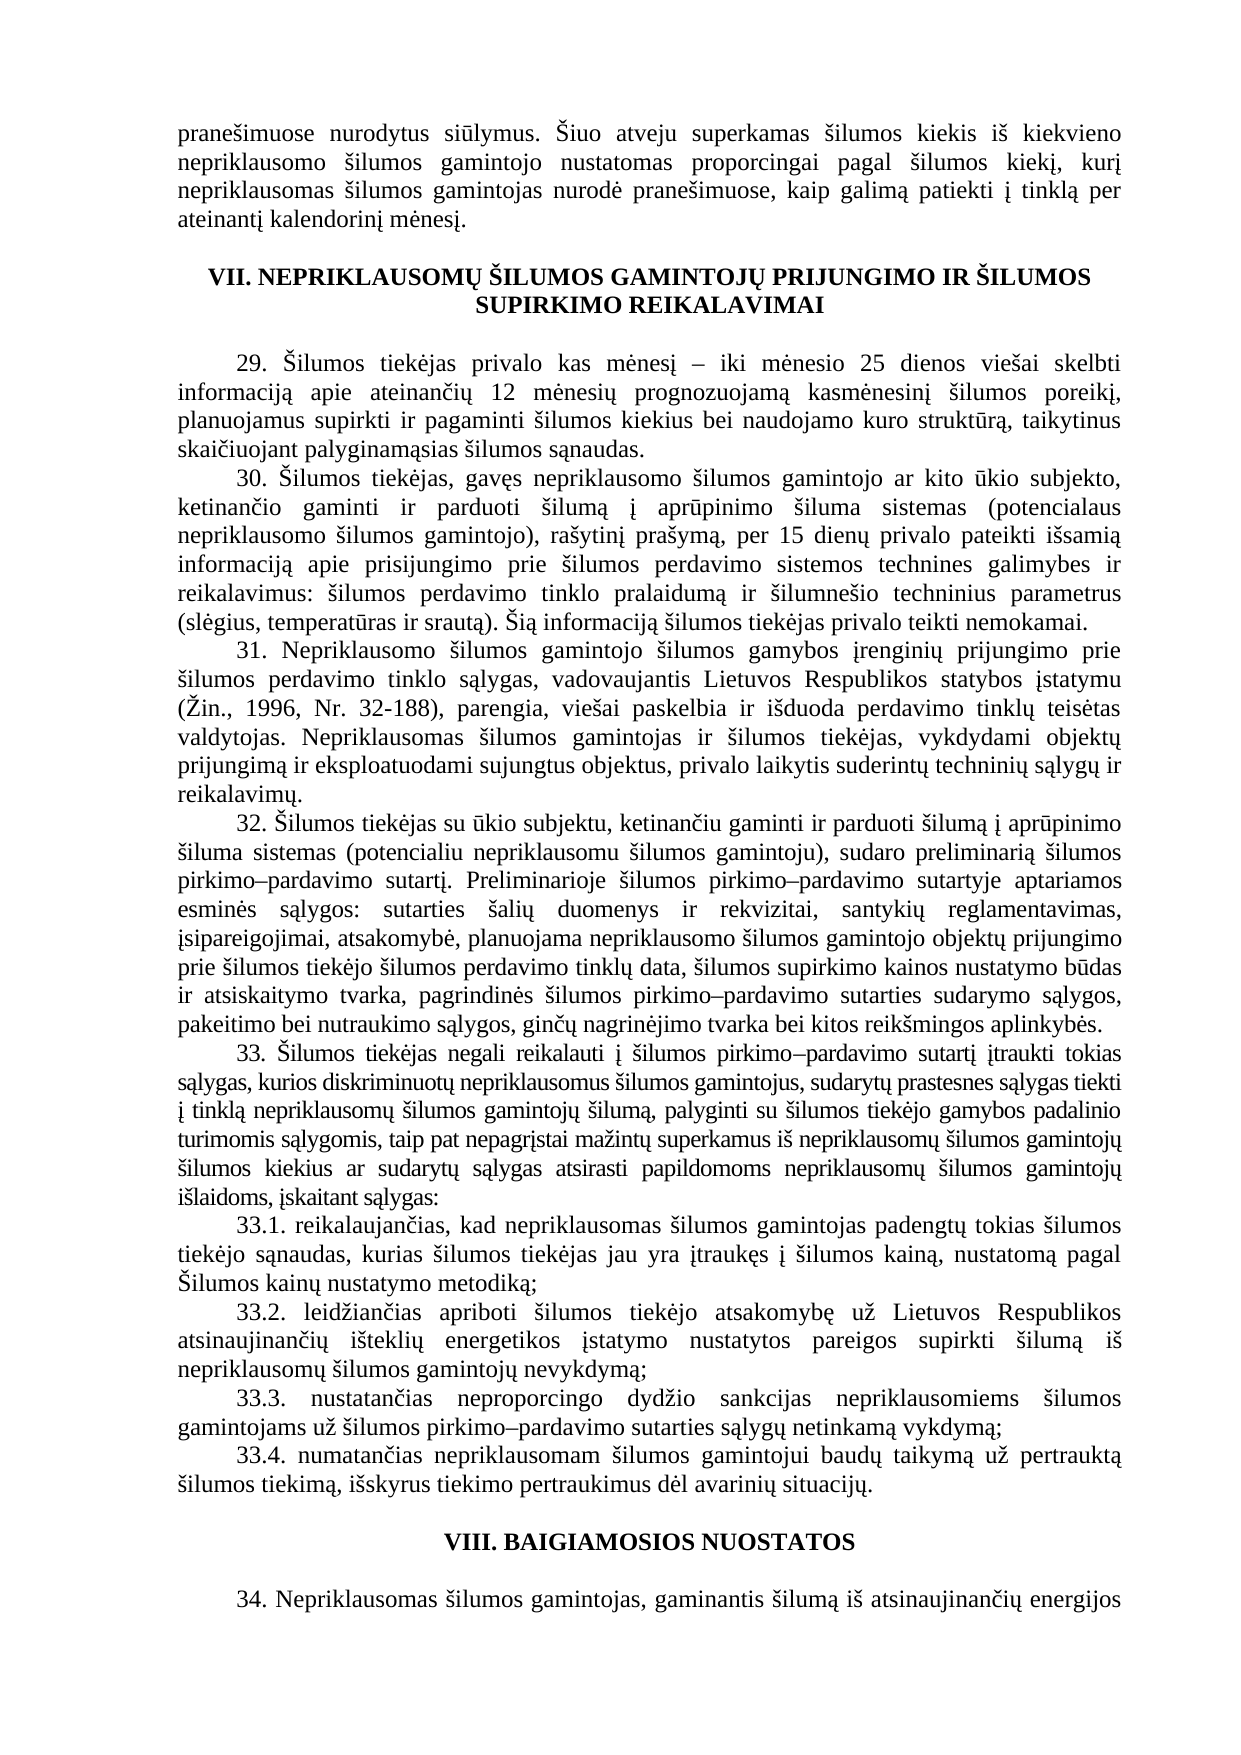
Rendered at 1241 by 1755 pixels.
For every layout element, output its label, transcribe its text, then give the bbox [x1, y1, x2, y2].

text pranešimuose nurodytus siūlymus. Šiuo atveju superkamas šilumos kiekis iš kiekvieno nepriklausomo šilumos gamintojo nustatomas proporcingai pagal šilumos kiekį, kurį nepriklausomas šilumos gamintojas nurodė pranešimuose, kaip galimą patiekti į tinklą per ateinantį kalendorinį mėnesį. [177, 118, 1122, 233]
text 29. Šilumos tiekėjas privalo kas mėnesį – iki mėnesio 25 dienos viešai skelbti informaciją apie ateinančių 12 mėnesių prognozuojamą kasmėnesinį šilumos poreikį, planuojamus supirkti ir pagaminti šilumos kiekius bei naudojamo kuro struktūrą, taikytinus skaičiuojant palyginamąsias šilumos sąnaudas. [177, 348, 1122, 463]
text 33.4. numatančias nepriklausomam šilumos gamintojui baudų taikymą už pertrauktą šilumos tiekimą, išskyrus tiekimo pertraukimus dėl avarinių situacijų. [177, 1441, 1122, 1498]
text 33. Šilumos tiekėjas negali reikalauti į šilumos pirkimo–pardavimo sutartį įtraukti tokias sąlygas, kurios diskriminuotų nepriklausomus šilumos gamintojus, sudarytų prastesnes sąlygas tiekti į tinklą nepriklausomų šilumos gamintojų šilumą, palyginti su šilumos tiekėjo gamybos padalinio turimomis sąlygomis, taip pat nepagrįstai mažintų superkamus iš nepriklausomų šilumos gamintojų šilumos kiekius ar sudarytų sąlygas atsirasti papildomoms nepriklausomų šilumos gamintojų išlaidoms, įskaitant sąlygas: [177, 1038, 1122, 1211]
text VIII. BAIGIAMOSIOS NUOSTATOS [177, 1527, 1122, 1556]
text 32. Šilumos tiekėjas su ūkio subjektu, ketinančiu gaminti ir parduoti šilumą į aprūpinimo šiluma sistemas (potencialiu nepriklausomu šilumos gamintoju), sudaro preliminarią šilumos pirkimo–pardavimo sutartį. Preliminarioje šilumos pirkimo–pardavimo sutartyje aptariamos esminės sąlygos: sutarties šalių duomenys ir rekvizitai, santykių reglamentavimas, įsipareigojimai, atsakomybė, planuojama nepriklausomo šilumos gamintojo objektų prijungimo prie šilumos tiekėjo šilumos perdavimo tinklų data, šilumos supirkimo kainos nustatymo būdas ir atsiskaitymo tvarka, pagrindinės šilumos pirkimo–pardavimo sutarties sudarymo sąlygos, pakeitimo bei nutraukimo sąlygos, ginčų nagrinėjimo tvarka bei kitos reikšmingos aplinkybės. [177, 808, 1122, 1038]
text 31. Nepriklausomo šilumos gamintojo šilumos gamybos įrenginių prijungimo prie šilumos perdavimo tinklo sąlygas, vadovaujantis Lietuvos Respublikos statybos įstatymu (Žin., 1996, Nr. 32-188), parengia, viešai paskelbia ir išduoda perdavimo tinklų teisėtas valdytojas. Nepriklausomas šilumos gamintojas ir šilumos tiekėjas, vykdydami objektų prijungimą ir eksploatuodami sujungtus objektus, privalo laikytis suderintų techninių sąlygų ir reikalavimų. [177, 636, 1122, 808]
text 33.2. leidžiančias apriboti šilumos tiekėjo atsakomybę už Lietuvos Respublikos atsinaujinančių išteklių energetikos įstatymo nustatytos pareigos supirkti šilumą iš nepriklausomų šilumos gamintojų nevykdymą; [177, 1297, 1122, 1383]
text VII. NEPRIKLAUSOMŲ ŠILUMOS GAMINTOJŲ PRIJUNGIMO IR ŠILUMOS SUPIRKIMO REIKALAVIMAI [177, 262, 1122, 319]
text 33.1. reikalaujančias, kad nepriklausomas šilumos gamintojas padengtų tokias šilumos tiekėjo sąnaudas, kurias šilumos tiekėjas jau yra įtraukęs į šilumos kainą, nustatomą pagal Šilumos kainų nustatymo metodiką; [177, 1211, 1122, 1297]
text 34. Nepriklausomas šilumos gamintojas, gaminantis šilumą iš atsinaujinančių energijos [177, 1584, 1122, 1613]
text 30. Šilumos tiekėjas, gavęs nepriklausomo šilumos gamintojo ar kito ūkio subjekto, ketinančio gaminti ir parduoti šilumą į aprūpinimo šiluma sistemas (potencialaus nepriklausomo šilumos gamintojo), rašytinį prašymą, per 15 dienų privalo pateikti išsamią informaciją apie prisijungimo prie šilumos perdavimo sistemos technines galimybes ir reikalavimus: šilumos perdavimo tinklo pralaidumą ir šilumnešio techninius parametrus (slėgius, temperatūras ir srautą). Šią informaciją šilumos tiekėjas privalo teikti nemokamai. [177, 463, 1122, 636]
text 33.3. nustatančias neproporcingo dydžio sankcijas nepriklausomiems šilumos gamintojams už šilumos pirkimo–pardavimo sutarties sąlygų netinkamą vykdymą; [177, 1383, 1122, 1441]
